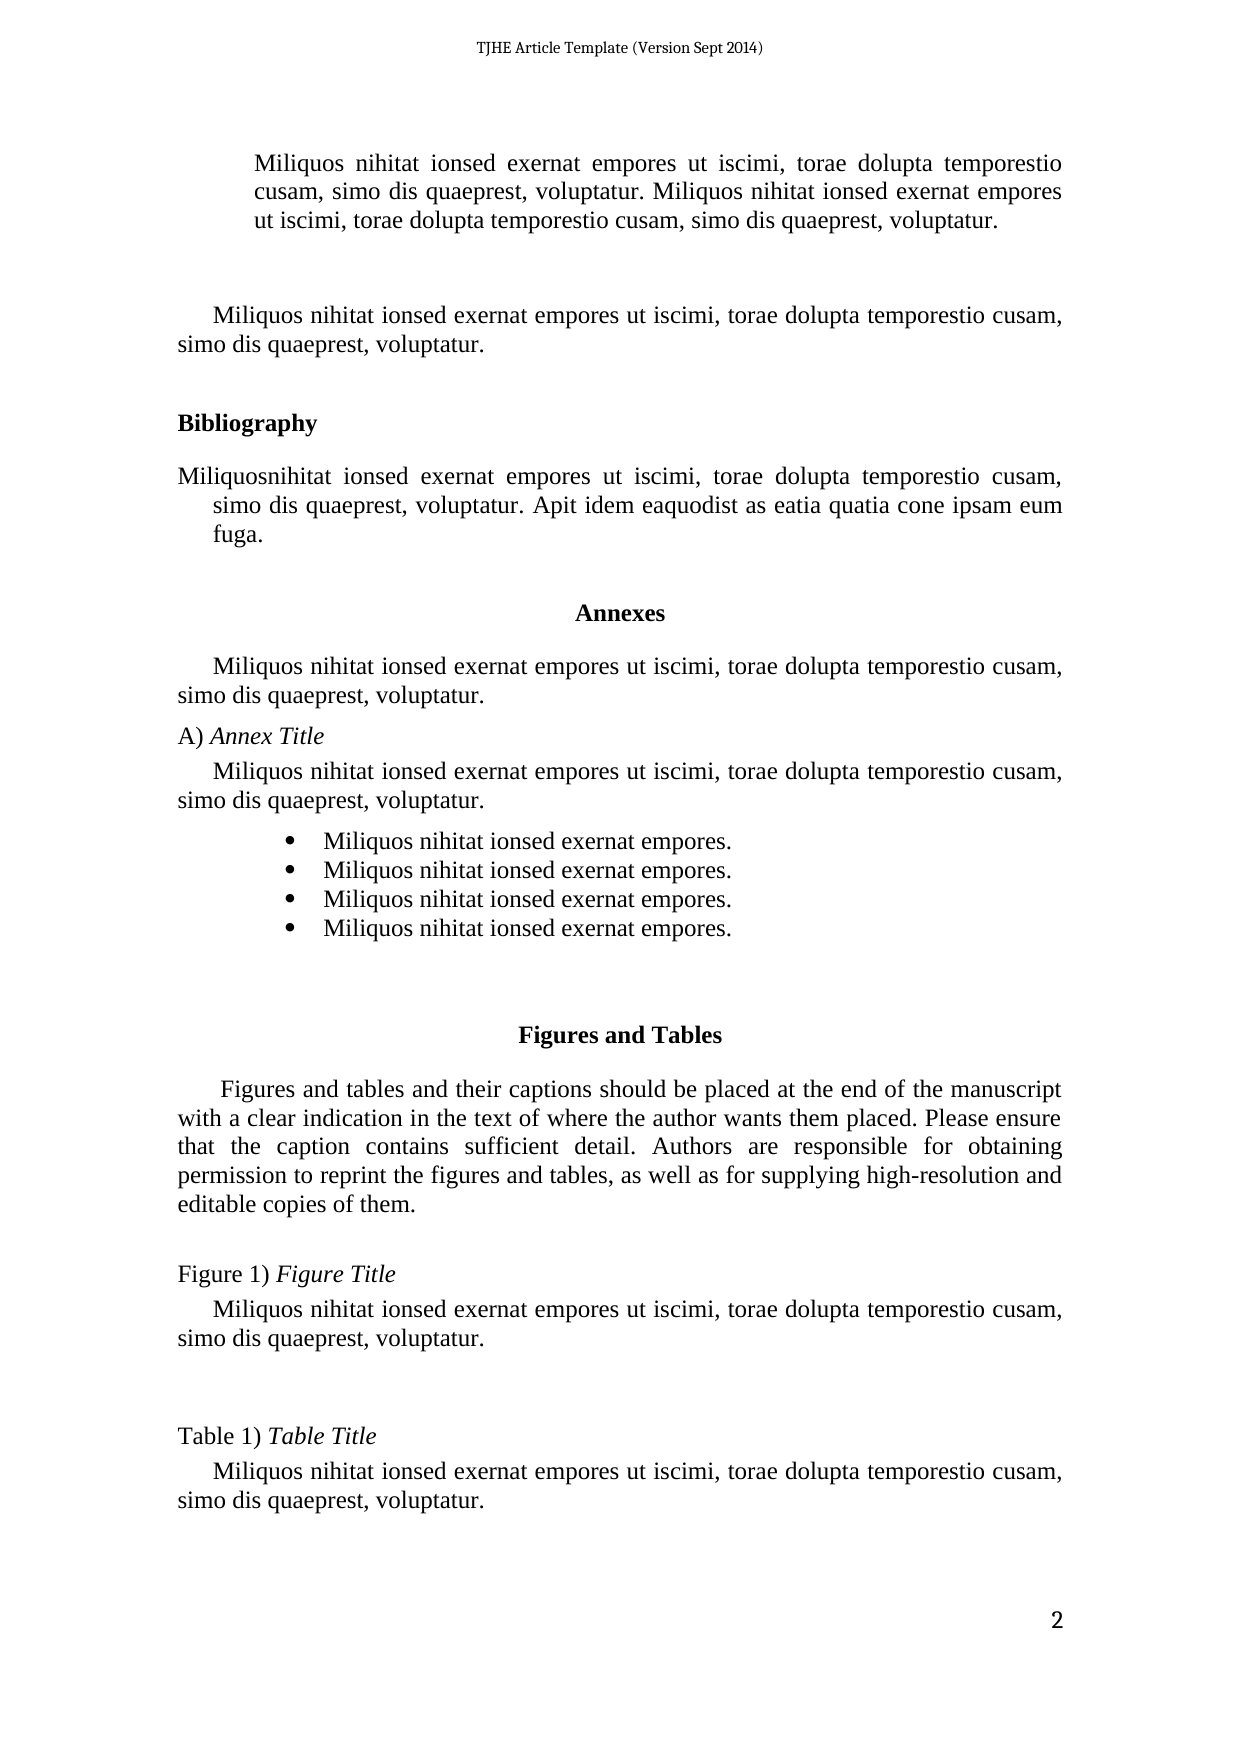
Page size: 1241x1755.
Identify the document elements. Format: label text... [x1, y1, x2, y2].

text Figure 1) Figure Title [177, 1259, 1063, 1288]
text Miliquos nihitat ionsed exernat empores ut iscimi, torae dolupta temporestio cusam, simo dis quaeprest, voluptatur. [177, 1456, 1063, 1514]
list Miliquos nihitat ionsed exernat empores. [250, 855, 1063, 884]
list Miliquos nihitat ionsed exernat empores. [250, 913, 1063, 941]
text Figures and tables and their captions should be placed at the end of the manuscript with a clear indication in the text of where the author wants them placed. Please ensure that the caption contains sufficient detail. Authors are responsible for obtaining permission to reprint the figures and tables, as well as for supplying high-resolution and editable copies of them. [177, 1074, 1063, 1218]
text Figures and Tables [177, 1020, 1063, 1049]
text Annexes [177, 598, 1063, 626]
text Miliquos nihitat ionsed exernat empores ut iscimi, torae dolupta temporestio cusam, simo dis quaeprest, voluptatur. [177, 1294, 1063, 1351]
text Table 1) Table Title [177, 1421, 1063, 1450]
list Miliquos nihitat ionsed exernat empores. [250, 884, 1063, 913]
text Miliquos nihitat ionsed exernat empores ut iscimi, torae dolupta temporestio cusam, simo dis quaeprest, voluptatur. [177, 651, 1063, 709]
text Miliquos nihitat ionsed exernat empores ut iscimi, torae dolupta temporestio cusam, simo dis quaeprest, voluptatur. Miliquos nihitat ionsed exernat empores ut iscimi, torae dolupta temporestio cusam, simo dis quaeprest, voluptatur. [254, 148, 1063, 234]
list Miliquos nihitat ionsed exernat empores. [250, 826, 1063, 855]
text A) Annex Title [177, 721, 1063, 750]
text Miliquosnihitat ionsed exernat empores ut iscimi, torae dolupta temporestio cusam, simo dis quaeprest, voluptatur. Apit idem eaquodist as eatia quatia cone ipsam eum fuga. [177, 461, 1063, 548]
text Miliquos nihitat ionsed exernat empores ut iscimi, torae dolupta temporestio cusam, simo dis quaeprest, voluptatur. [177, 300, 1063, 358]
text Bibliography [177, 408, 1063, 436]
text Miliquos nihitat ionsed exernat empores ut iscimi, torae dolupta temporestio cusam, simo dis quaeprest, voluptatur. [177, 756, 1063, 814]
